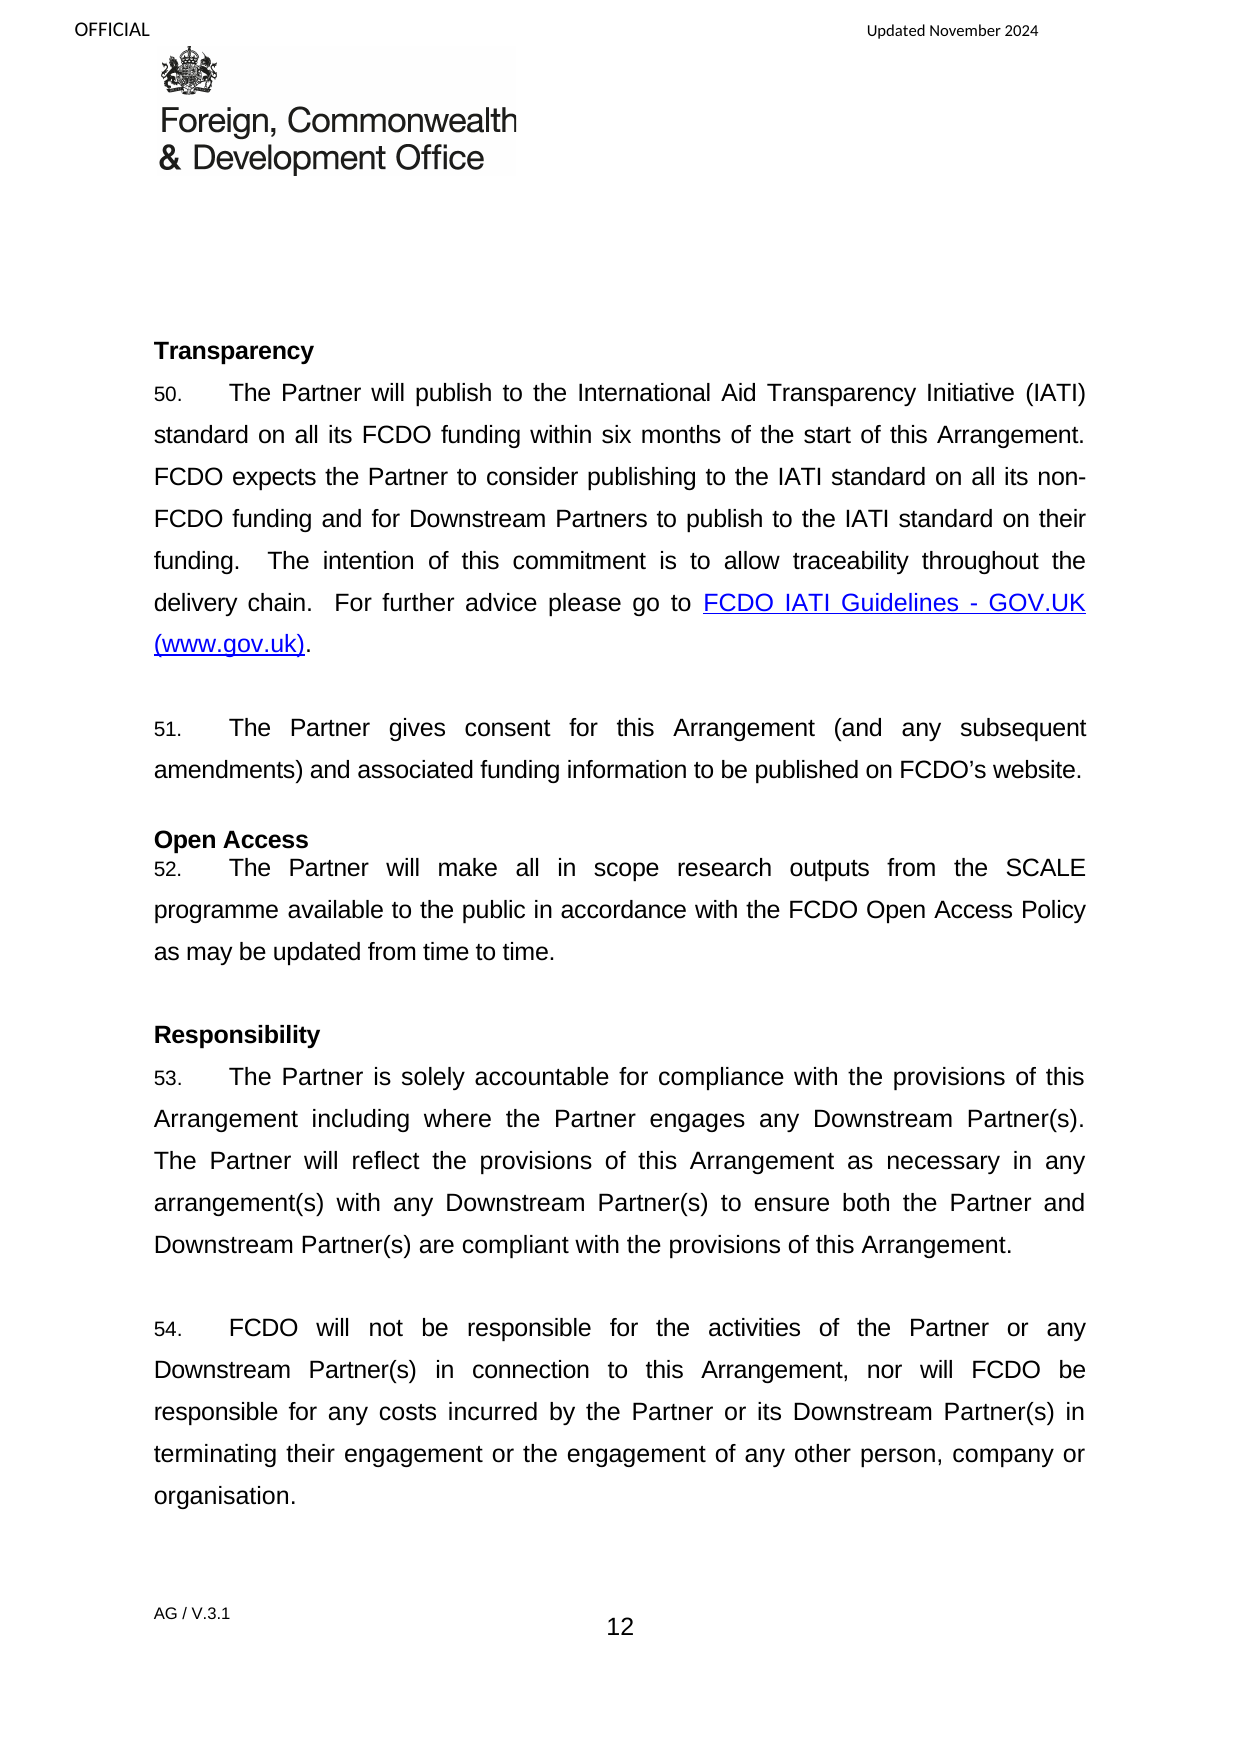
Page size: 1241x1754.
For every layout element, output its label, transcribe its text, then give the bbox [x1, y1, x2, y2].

text Transparency [153, 337, 1087, 365]
text Open Access [153, 826, 1087, 854]
picture [157, 46, 517, 176]
list The Partner is solely accountable for compliance with the provisions of this Arrangement including where the Partner engages any Downstream Partner(s). The Partner will reflect the provisions of this Arrangement as necessary in any arrangement(s) with any Downstream Partner(s) to ensure both the Partner and Downstream Partner(s) are compliant with the provisions of this Arrangement. [153, 1063, 1087, 1258]
list The Partner will make all in scope research outputs from the SCALE programme available to the public in accordance with the FCDO Open Access Policy as may be updated from time to time. [153, 854, 1087, 965]
list The Partner gives consent for this Arrangement (and any subsequent amendments) and associated funding information to be published on FCDO’s website. [153, 714, 1087, 784]
text Responsibility [153, 1021, 1087, 1049]
list FCDO will not be responsible for the activities of the Partner or any Downstream Partner(s) in connection to this Arrangement, nor will FCDO be responsible for any costs incurred by the Partner or its Downstream Partner(s) in terminating their engagement or the engagement of any other person, company or organisation. [153, 1314, 1087, 1510]
list The Partner will publish to the International Aid Transparency Initiative (IATI) standard on all its FCDO funding within six months of the start of this Arrangement. FCDO expects the Partner to consider publishing to the IATI standard on all its non-FCDO funding and for Downstream Partners to publish to the IATI standard on their funding. The intention of this commitment is to allow traceability throughout the delivery chain. For further advice please go to FCDO IATI Guidelines - GOV.UK (www.gov.uk). [153, 379, 1087, 658]
